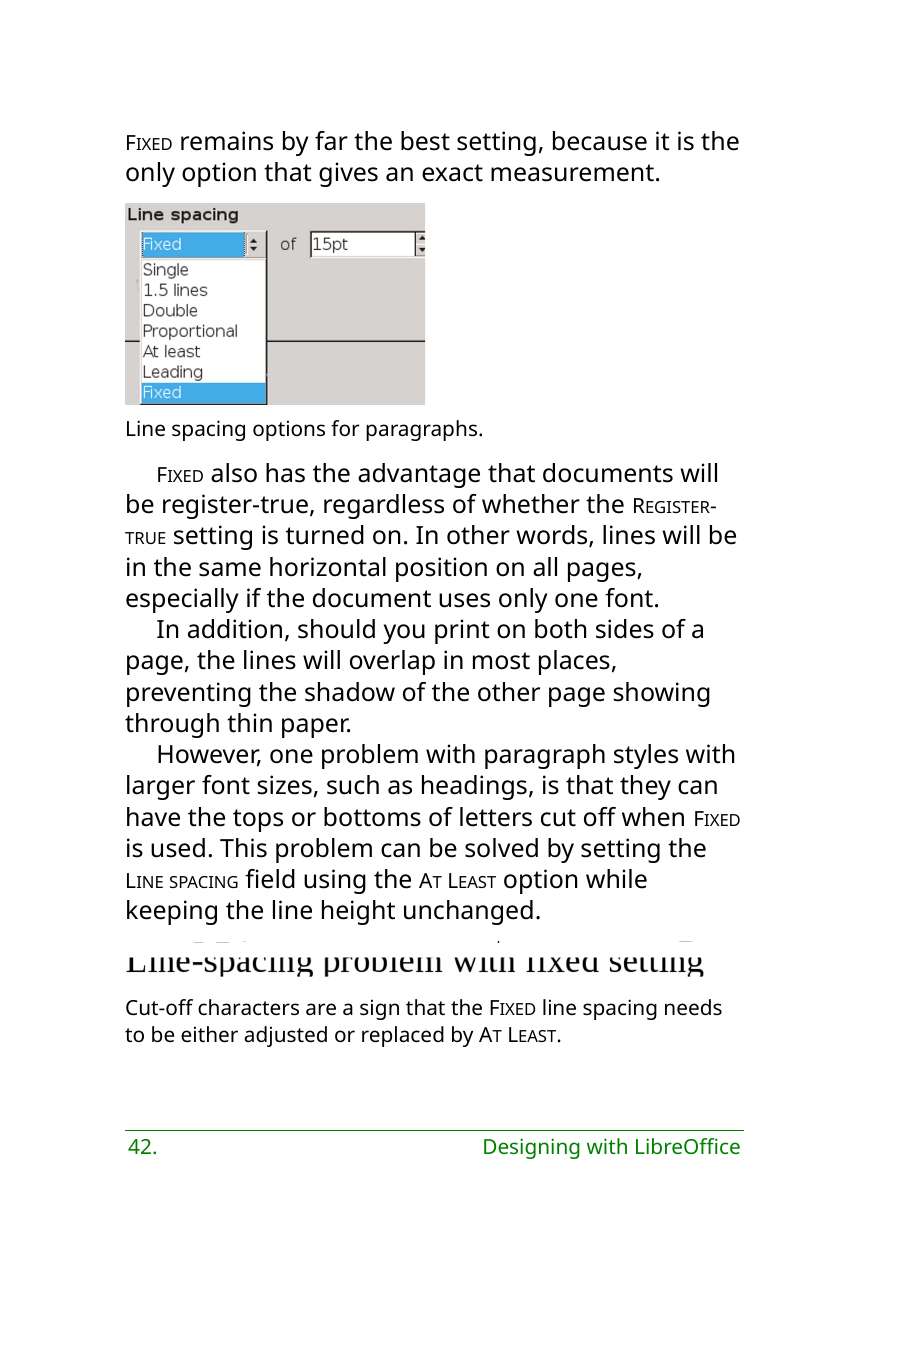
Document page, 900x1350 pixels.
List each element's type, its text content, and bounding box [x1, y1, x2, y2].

text Fixed remains by far the best setting, because it is the only option that gives an exact measurement. [125, 125, 744, 187]
table_header [709, 942, 744, 983]
text In addition, should you print on both sides of a page, the lines will overlap in most places, preventing the shadow of the other page showing through thin paper. [125, 613, 744, 738]
table_cell Cut-off characters are a sign that the Fixed line spacing needs to be either adjusted or replaced by At Least. [125, 986, 744, 1048]
text Fixed also has the advantage that documents will be register-true, regardless of whether the Register-true setting is turned on. In other words, lines will be in the same horizontal position on all pages, especially if the document uses only one font. [125, 457, 744, 613]
picture [125, 941, 709, 984]
table_header [426, 203, 744, 404]
table_cell Line spacing options for paragraphs. [125, 407, 744, 442]
text However, one problem with paragraph styles with larger font sizes, such as headings, is that they can have the tops or bottoms of letters cut off when Fixed is used. This problem can be solved by setting the Line spacing field using the At Least option while keeping the line height unchanged. [125, 738, 744, 926]
picture [125, 203, 426, 405]
